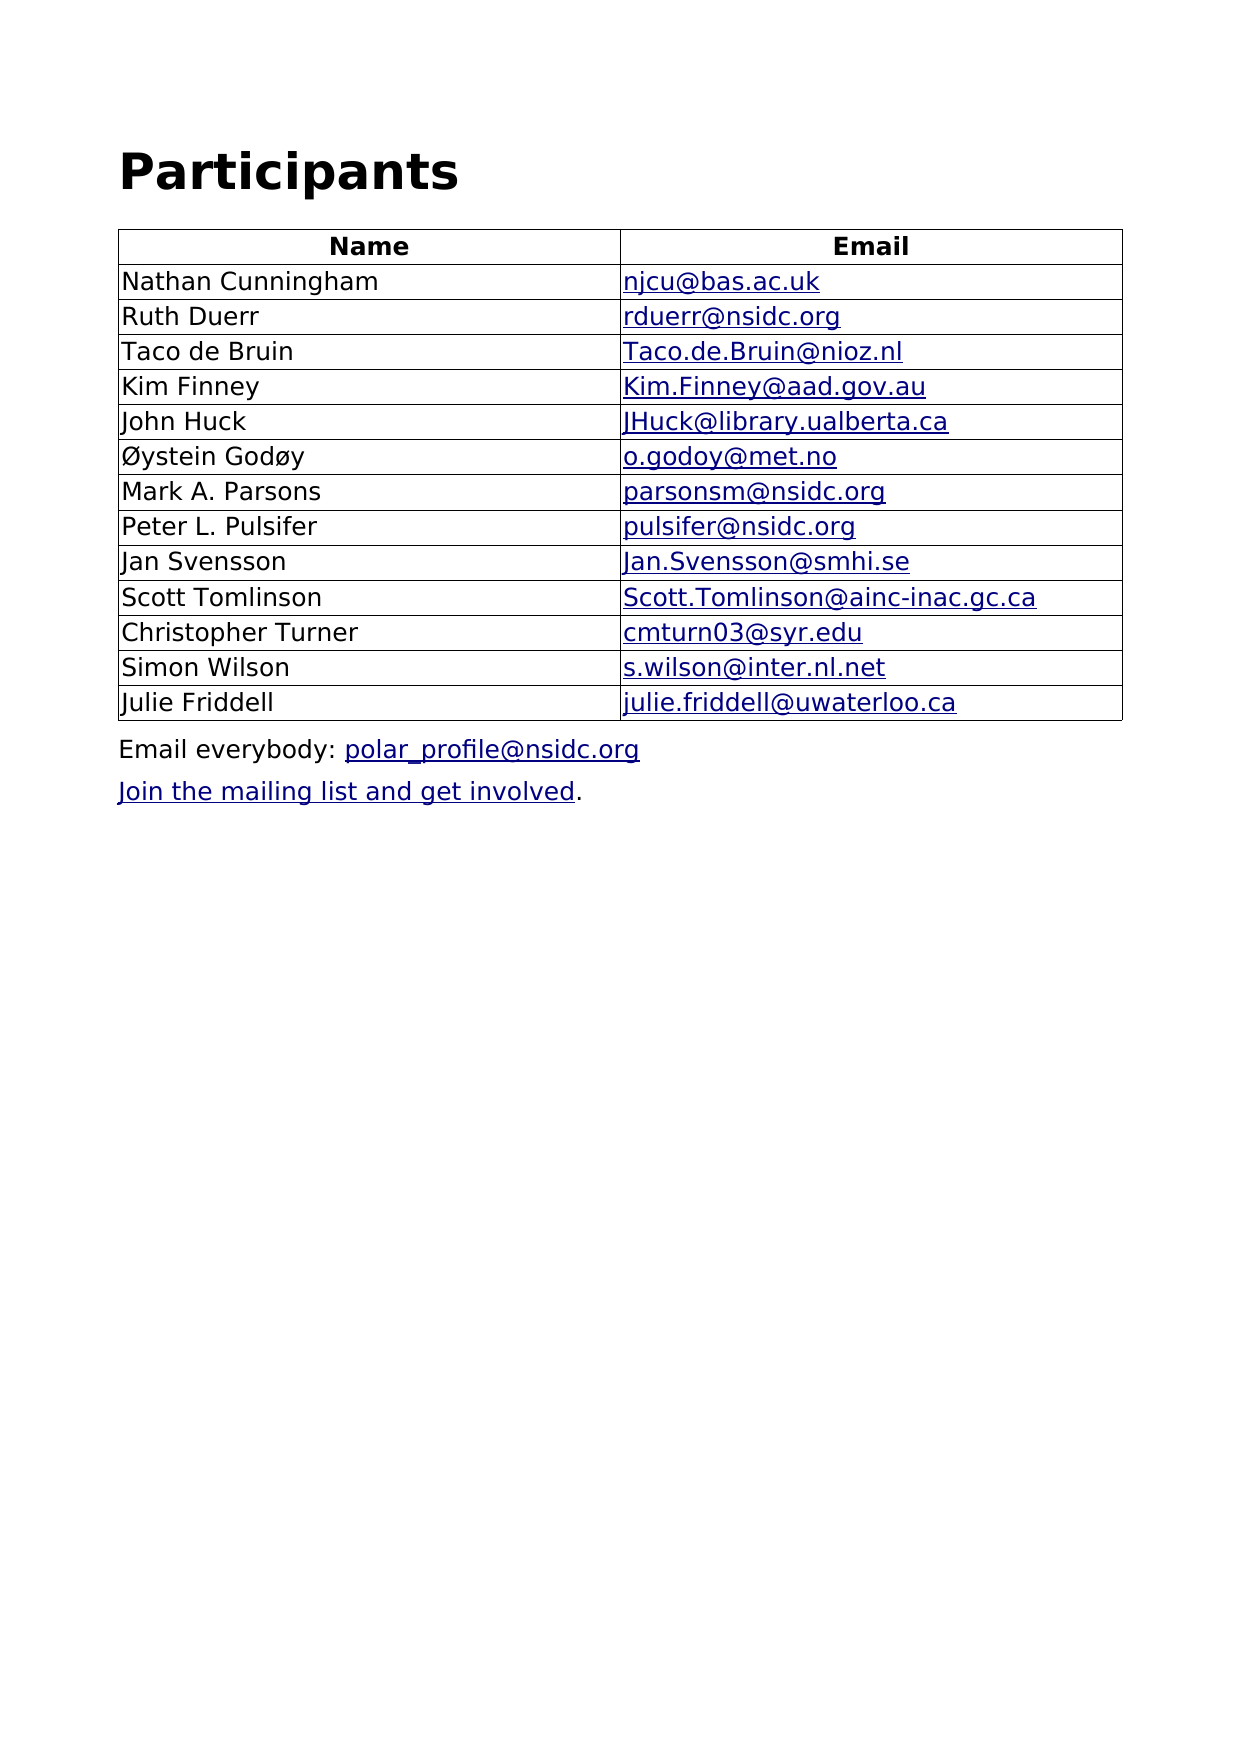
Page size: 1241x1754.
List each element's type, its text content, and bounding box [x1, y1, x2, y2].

table_cell pulsifer@nsidc.org [621, 511, 1122, 544]
table_cell Christopher Turner [119, 616, 620, 650]
table_cell Scott Tomlinson [119, 581, 620, 615]
table_cell Øystein Godøy [119, 440, 620, 474]
table_header Name [119, 230, 620, 264]
table_cell Kim Finney [119, 370, 620, 404]
table_cell Taco.de.Bruin@nioz.nl [621, 335, 1122, 369]
table_cell cmturn03@syr.edu [621, 616, 1122, 650]
table_cell Peter L. Pulsifer [119, 511, 620, 544]
table_cell Julie Friddell [119, 686, 620, 720]
table_cell o.godoy@met.no [621, 440, 1122, 474]
table_cell Ruth Duerr [119, 300, 620, 334]
table_cell julie.friddell@uwaterloo.ca [621, 686, 1122, 720]
table_cell s.wilson@inter.nl.net [621, 651, 1122, 685]
table_cell Taco de Bruin [119, 335, 620, 369]
table_cell Nathan Cunningham [119, 265, 620, 299]
table_cell rduerr@nsidc.org [621, 300, 1122, 334]
table_cell Jan Svensson [119, 546, 620, 580]
text Join the mailing list and get involved. [118, 777, 1122, 806]
table_cell Simon Wilson [119, 651, 620, 685]
table_header Email [621, 230, 1122, 264]
subtitle Participants [118, 143, 1122, 201]
table_cell John Huck [119, 405, 620, 439]
table_cell Jan.Svensson@smhi.se [621, 546, 1122, 580]
table_cell njcu@bas.ac.uk [621, 265, 1122, 299]
table_cell Mark A. Parsons [119, 475, 620, 509]
table_cell Scott.Tomlinson@ainc-inac.gc.ca [621, 581, 1122, 615]
table_cell JHuck@library.ualberta.ca [621, 405, 1122, 439]
text Email everybody: polar_profile@nsidc.org [118, 735, 1122, 764]
table_cell parsonsm@nsidc.org [621, 475, 1122, 509]
table_cell Kim.Finney@aad.gov.au [621, 370, 1122, 404]
